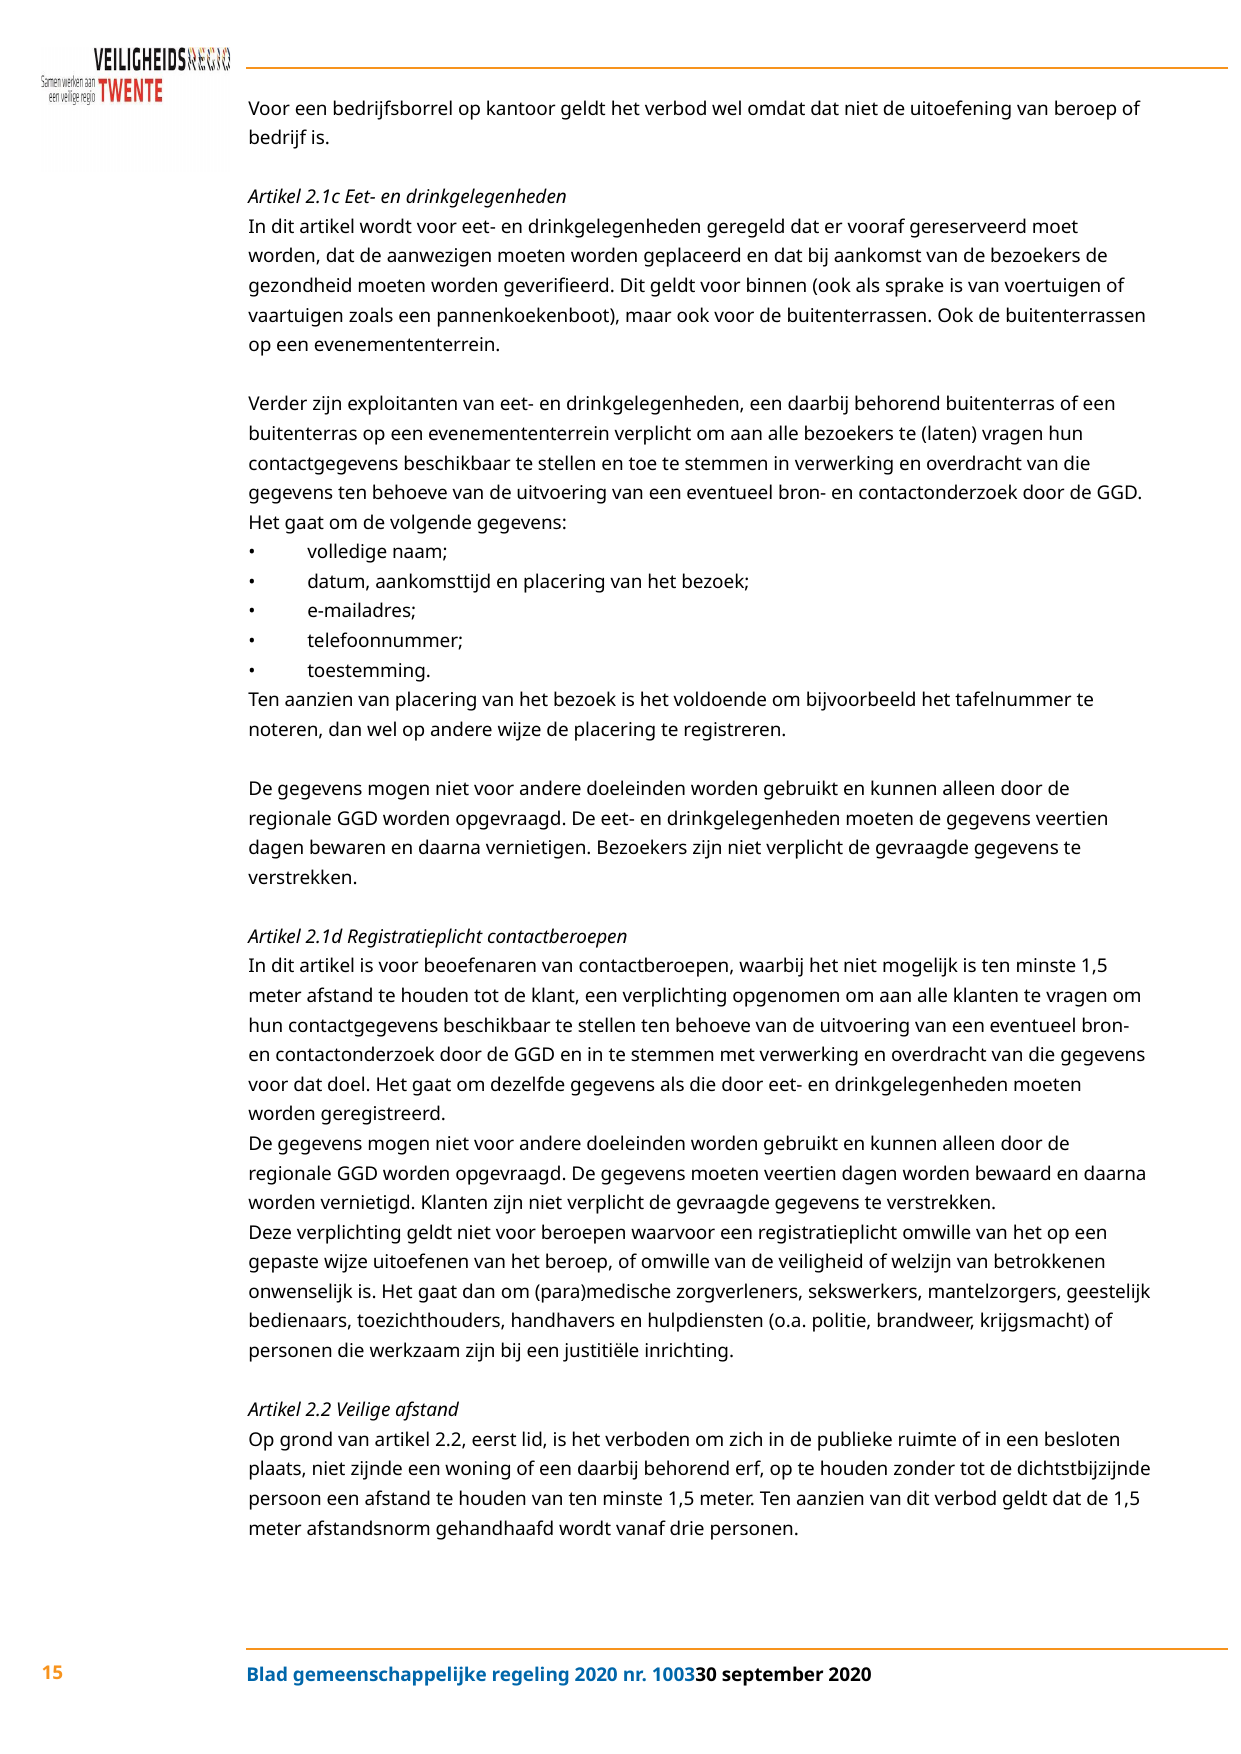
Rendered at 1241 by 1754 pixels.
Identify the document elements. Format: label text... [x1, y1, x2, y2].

text In dit artikel wordt voor eet- en drinkgelegenheden geregeld dat er vooraf gereserveerd moet worden, dat de aanwezigen moeten worden geplaceerd en dat bij aankomst van de bezoekers de gezondheid moeten worden geverifieerd. Dit geldt voor binnen (ook als sprake is van voertuigen of vaartuigen zoals een pannenkoekenboot), maar ook voor de buitenterrassen. Ook de buitenterrassen op een evenemententerrein. [248, 213, 1152, 357]
text Artikel 2.1d Registratieplicht contactberoepen [248, 923, 1152, 949]
text Deze verplichting geldt niet voor beroepen waarvoor een registratieplicht omwille van het op een gepaste wijze uitoefenen van het beroep, of omwille van de veiligheid of welzijn van betrokkenen onwenselijk is. Het gaat dan om (para)medische zorgverleners, sekswerkers, mantelzorgers, geestelijk bedienaars, toezichthouders, handhavers en hulpdiensten (o.a. politie, brandweer, krijgsmacht) of personen die werkzaam zijn bij een justitiële inrichting. [248, 1219, 1152, 1363]
list datum, aankomsttijd en placering van het bezoek; [248, 568, 1152, 594]
text De gegevens mogen niet voor andere doeleinden worden gebruikt en kunnen alleen door de regionale GGD worden opgevraagd. De gegevens moeten veertien dagen worden bewaard en daarna worden vernietigd. Klanten zijn niet verplicht de gevraagde gegevens te verstrekken. [248, 1130, 1152, 1215]
text Artikel 2.1c Eet- en drinkgelegenheden [248, 183, 1152, 209]
list toestemming. [248, 657, 1152, 683]
text Artikel 2.2 Veilige afstand [248, 1396, 1152, 1422]
list telefoonnummer; [248, 627, 1152, 653]
text Op grond van artikel 2.2, eerst lid, is het verboden om zich in de publieke ruimte of in een besloten plaats, niet zijnde een woning of een daarbij behorend erf, op te houden zonder tot de dichtstbijzijnde persoon een afstand te houden van ten minste 1,5 meter. Ten aanzien van dit verbod geldt dat de 1,5 meter afstandsnorm gehandhaafd wordt vanaf drie personen. [248, 1426, 1152, 1541]
picture [41, 47, 231, 172]
text Voor een bedrijfsborrel op kantoor geldt het verbod wel omdat dat niet de uitoefening van beroep of bedrijf is. [248, 95, 1152, 150]
list volledige naam; [248, 538, 1152, 564]
list e-mailadres; [248, 598, 1152, 623]
text Verder zijn exploitanten van eet- en drinkgelegenheden, een daarbij behorend buitenterras of een buitenterras op een evenemententerrein verplicht om aan alle bezoekers te (laten) vragen hun contactgegevens beschikbaar te stellen en toe te stemmen in verwerking en overdracht van die gegevens ten behoeve van de uitvoering van een eventueel bron- en contactonderzoek door de GGD. Het gaat om de volgende gegevens: [248, 391, 1152, 535]
text In dit artikel is voor beoefenaren van contactberoepen, waarbij het niet mogelijk is ten minste 1,5 meter afstand te houden tot de klant, een verplichting opgenomen om aan alle klanten te vragen om hun contactgegevens beschikbaar te stellen ten behoeve van de uitvoering van een eventueel bron- en contactonderzoek door de GGD en in te stemmen met verwerking en overdracht van die gegevens voor dat doel. Het gaat om dezelfde gegevens als die door eet- en drinkgelegenheden moeten worden geregistreerd. [248, 953, 1152, 1126]
text De gegevens mogen niet voor andere doeleinden worden gebruikt en kunnen alleen door de regionale GGD worden opgevraagd. De eet- en drinkgelegenheden moeten de gegevens veertien dagen bewaren en daarna vernietigen. Bezoekers zijn niet verplicht de gevraagde gegevens te verstrekken. [248, 775, 1152, 890]
text Ten aanzien van placering van het bezoek is het voldoende om bijvoorbeeld het tafelnummer te noteren, dan wel op andere wijze de placering te registreren. [248, 686, 1152, 742]
